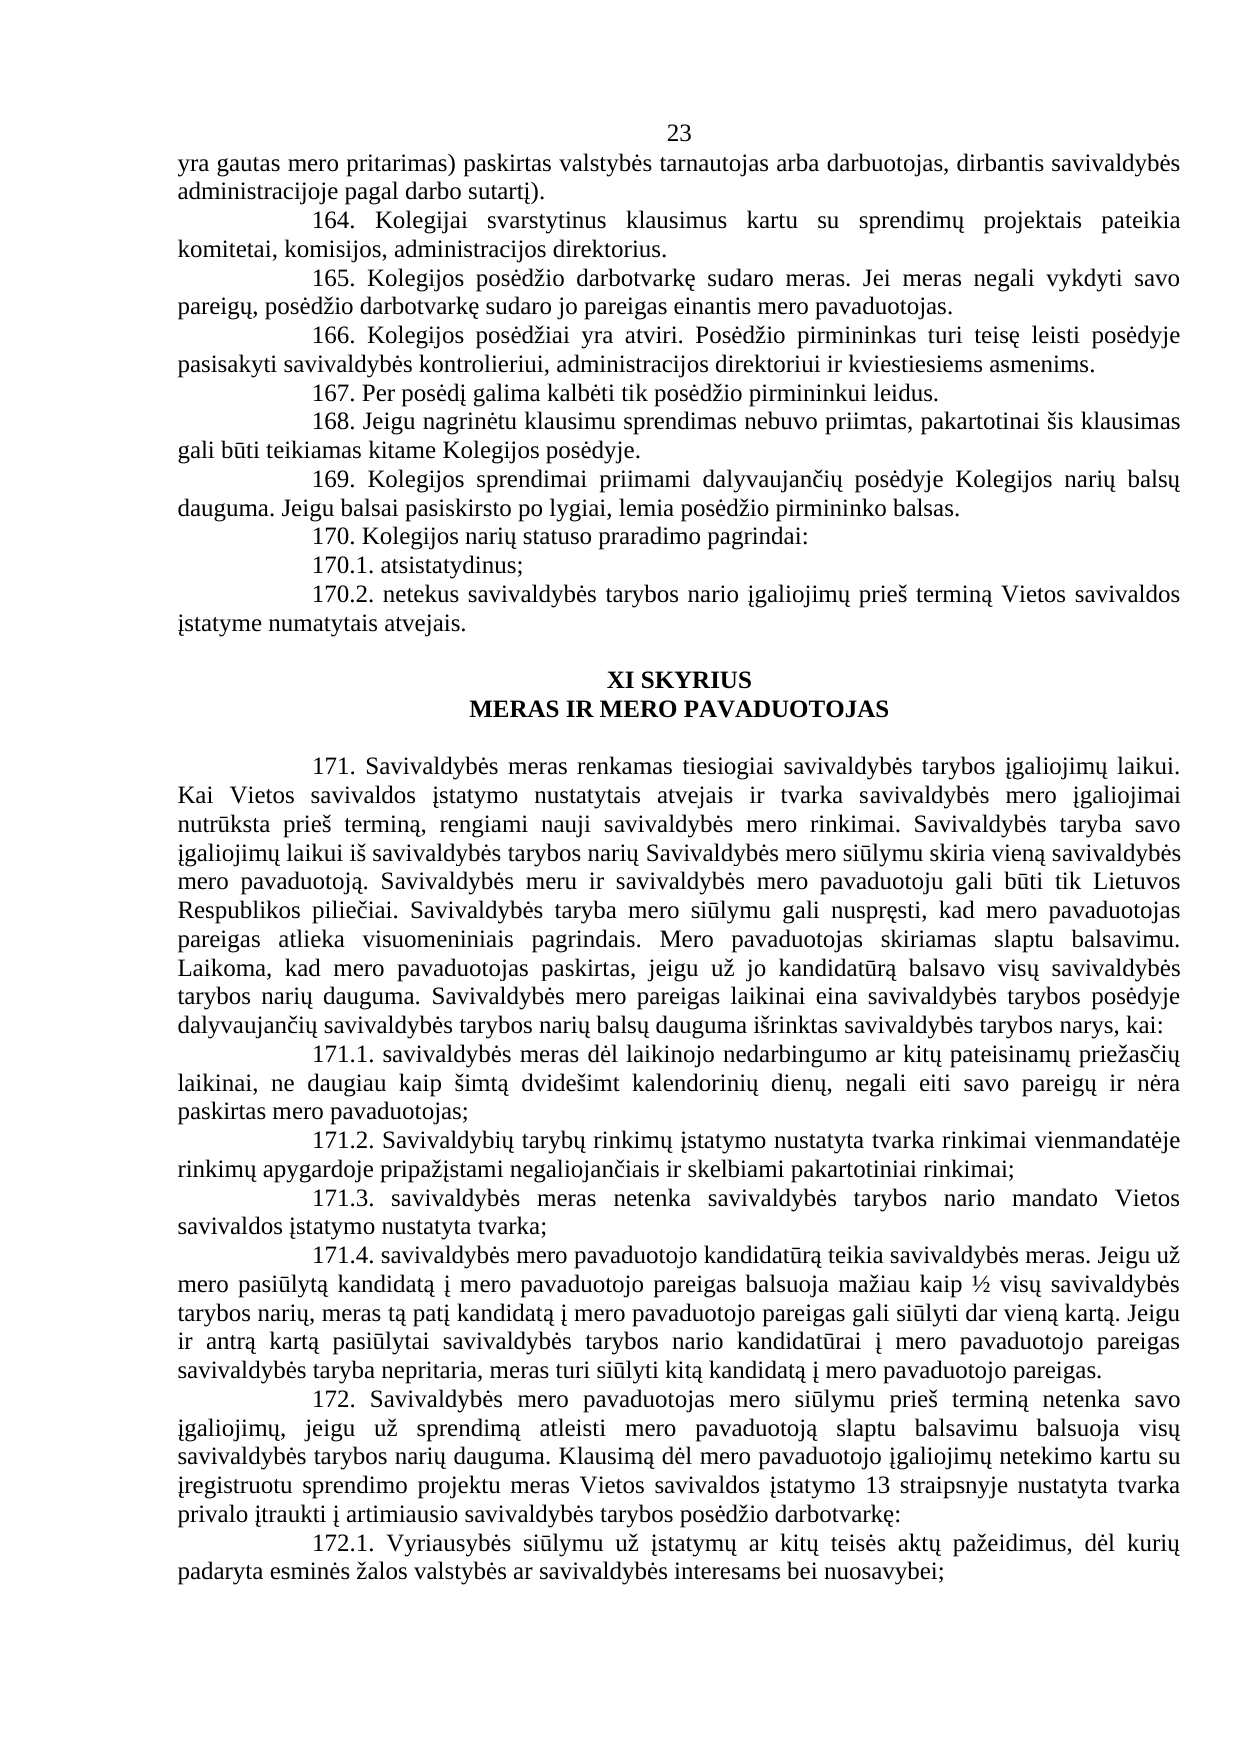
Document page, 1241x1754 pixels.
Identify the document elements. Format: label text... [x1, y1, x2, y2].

text 170. Kolegijos narių statuso praradimo pagrindai: [177, 521, 1181, 550]
text 168. Jeigu nagrinėtu klausimu sprendimas nebuvo priimtas, pakartotinai šis klausimas gali būti teikiamas kitame Kolegijos posėdyje. [177, 406, 1181, 464]
text 165. Kolegijos posėdžio darbotvarkę sudaro meras. Jei meras negali vykdyti savo pareigų, posėdžio darbotvarkę sudaro jo pareigas einantis mero pavaduotojas. [177, 263, 1181, 320]
text 170.2. netekus savivaldybės tarybos nario įgaliojimų prieš terminą Vietos savivaldos įstatyme numatytais atvejais. [177, 579, 1181, 636]
text MERAS IR MERO PAVADUOTOJAS [177, 694, 1181, 723]
text 166. Kolegijos posėdžiai yra atviri. Posėdžio pirmininkas turi teisę leisti posėdyje pasisakyti savivaldybės kontrolieriui, administracijos direktoriui ir kviestiesiems asmenims. [177, 320, 1181, 378]
text 171.1. savivaldybės meras dėl laikinojo nedarbingumo ar kitų pateisinamų priežasčių laikinai, ne daugiau kaip šimtą dvidešimt kalendorinių dienų, negali eiti savo pareigų ir nėra paskirtas mero pavaduotojas; [177, 1039, 1181, 1125]
text 171.2. Savivaldybių tarybų rinkimų įstatymo nustatyta tvarka rinkimai vienmandatėje rinkimų apygardoje pripažįstami negaliojančiais ir skelbiami pakartotiniai rinkimai; [177, 1125, 1181, 1183]
text 172. Savivaldybės mero pavaduotojas mero siūlymu prieš terminą netenka savo įgaliojimų, jeigu už sprendimą atleisti mero pavaduotoją slaptu balsavimu balsuoja visų savivaldybės tarybos narių dauguma. Klausimą dėl mero pavaduotojo įgaliojimų netekimo kartu su įregistruotu sprendimo projektu meras Vietos savivaldos įstatymo 13 straipsnyje nustatyta tvarka privalo įtraukti į artimiausio savivaldybės tarybos posėdžio darbotvarkę: [177, 1384, 1181, 1528]
text yra gautas mero pritarimas) paskirtas valstybės tarnautojas arba darbuotojas, dirbantis savivaldybės administracijoje pagal darbo sutartį). [177, 148, 1181, 205]
text 167. Per posėdį galima kalbėti tik posėdžio pirmininkui leidus. [177, 378, 1181, 406]
text XI SKYRIUS [177, 665, 1181, 694]
text 172.1. Vyriausybės siūlymu už įstatymų ar kitų teisės aktų pažeidimus, dėl kurių padaryta esminės žalos valstybės ar savivaldybės interesams bei nuosavybei; [177, 1528, 1181, 1585]
text 171.4. savivaldybės mero pavaduotojo kandidatūrą teikia savivaldybės meras. Jeigu už mero pasiūlytą kandidatą į mero pavaduotojo pareigas balsuoja mažiau kaip ½ visų savivaldybės tarybos narių, meras tą patį kandidatą į mero pavaduotojo pareigas gali siūlyti dar vieną kartą. Jeigu ir antrą kartą pasiūlytai savivaldybės tarybos nario kandidatūrai į mero pavaduotojo pareigas savivaldybės taryba nepritaria, meras turi siūlyti kitą kandidatą į mero pavaduotojo pareigas. [177, 1240, 1181, 1384]
text 171. Savivaldybės meras renkamas tiesiogiai savivaldybės tarybos įgaliojimų laikui. Kai Vietos savivaldos įstatymo nustatytais atvejais ir tvarka savivaldybės mero įgaliojimai nutrūksta prieš terminą, rengiami nauji savivaldybės mero rinkimai. Savivaldybės taryba savo įgaliojimų laikui iš savivaldybės tarybos narių Savivaldybės mero siūlymu skiria vieną savivaldybės mero pavaduotoją. Savivaldybės meru ir savivaldybės mero pavaduotoju gali būti tik Lietuvos Respublikos piliečiai. Savivaldybės taryba mero siūlymu gali nuspręsti, kad mero pavaduotojas pareigas atlieka visuomeniniais pagrindais. Mero pavaduotojas skiriamas slaptu balsavimu. Laikoma, kad mero pavaduotojas paskirtas, jeigu už jo kandidatūrą balsavo visų savivaldybės tarybos narių dauguma. Savivaldybės mero pareigas laikinai eina savivaldybės tarybos posėdyje dalyvaujančių savivaldybės tarybos narių balsų dauguma išrinktas savivaldybės tarybos narys, kai: [177, 751, 1181, 1039]
text 164. Kolegijai svarstytinus klausimus kartu su sprendimų projektais pateikia komitetai, komisijos, administracijos direktorius. [177, 205, 1181, 263]
text 170.1. atsistatydinus; [177, 550, 1181, 579]
text 169. Kolegijos sprendimai priimami dalyvaujančių posėdyje Kolegijos narių balsų dauguma. Jeigu balsai pasiskirsto po lygiai, lemia posėdžio pirmininko balsas. [177, 464, 1181, 521]
text 171.3. savivaldybės meras netenka savivaldybės tarybos nario mandato Vietos savivaldos įstatymo nustatyta tvarka; [177, 1183, 1181, 1240]
